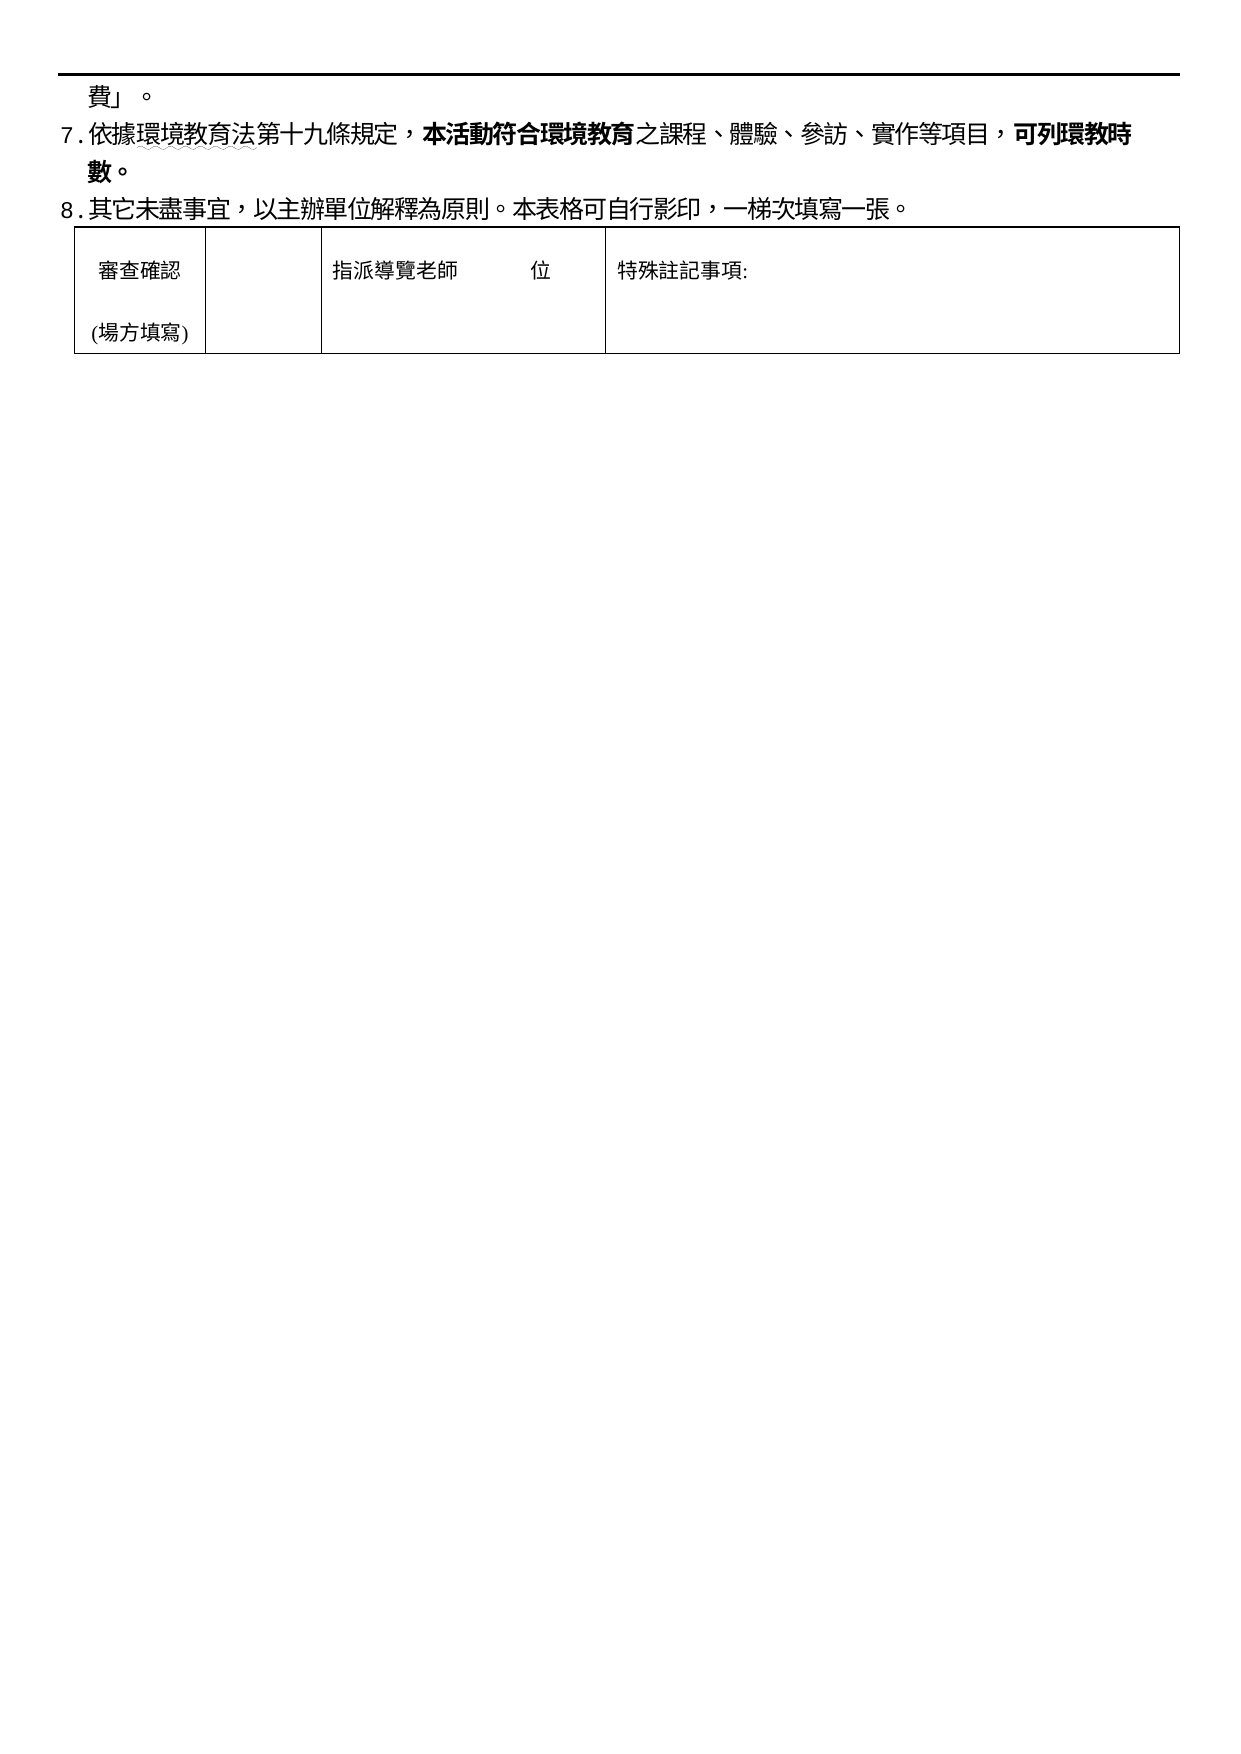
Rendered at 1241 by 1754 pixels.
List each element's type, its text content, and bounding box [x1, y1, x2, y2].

table_cell [58, 226, 74, 352]
table_cell 特殊註記事項: [606, 228, 1179, 352]
table_cell 指派導覽老師 位 [322, 228, 605, 352]
table_cell 費」。 7.依據環境教育法第十九條規定，本活動符合環境教育之課程、體驗、參訪、實作等項目，可列環教時數。 8.其它未盡事宜，以主辦單位解釋為原則。本表格可自行影印，一梯次填寫一張。 [58, 76, 1180, 226]
table_cell 審查確認 (場方填寫) [75, 228, 205, 352]
table_cell [206, 228, 321, 352]
